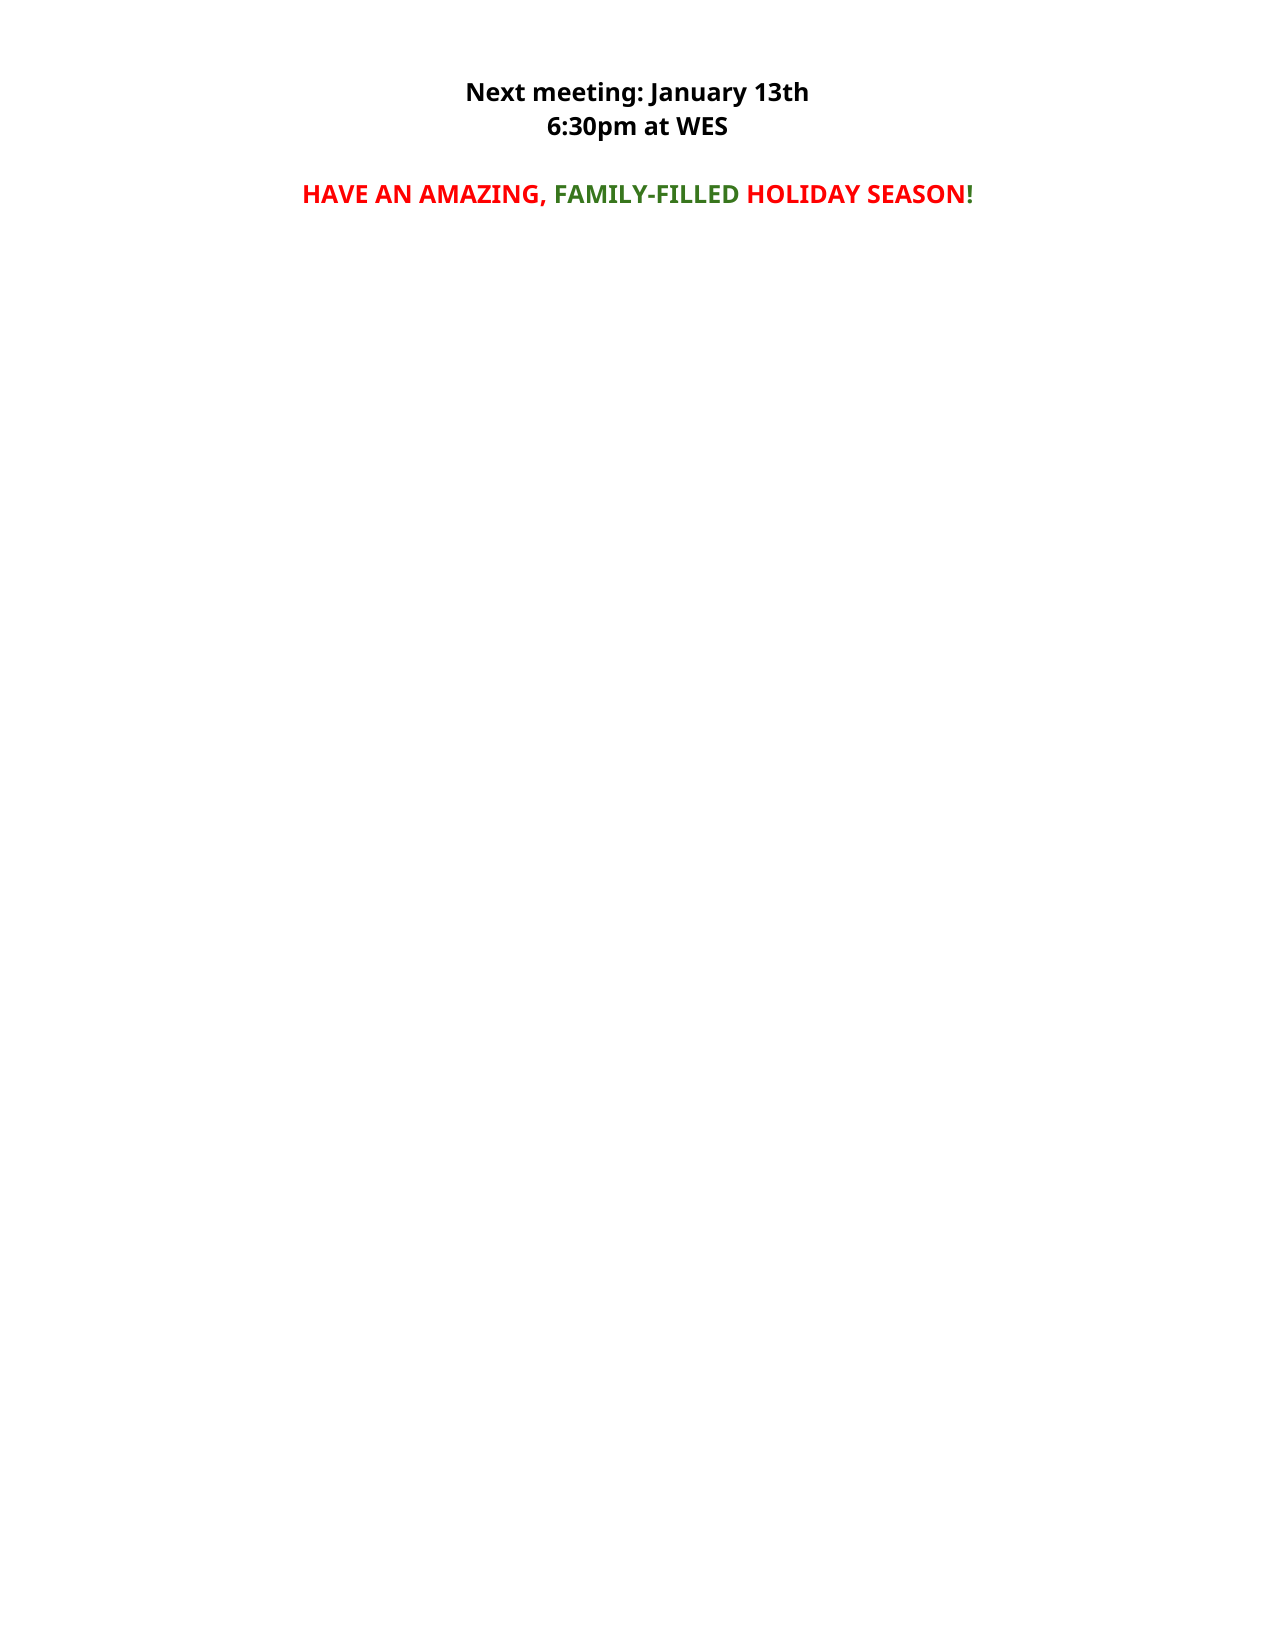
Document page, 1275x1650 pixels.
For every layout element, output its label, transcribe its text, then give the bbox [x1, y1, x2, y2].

text Next meeting: January 13th [75, 75, 1200, 109]
text HAVE AN AMAZING, FAMILY-FILLED HOLIDAY SEASON! [75, 177, 1200, 211]
text 6:30pm at WES [75, 109, 1200, 143]
